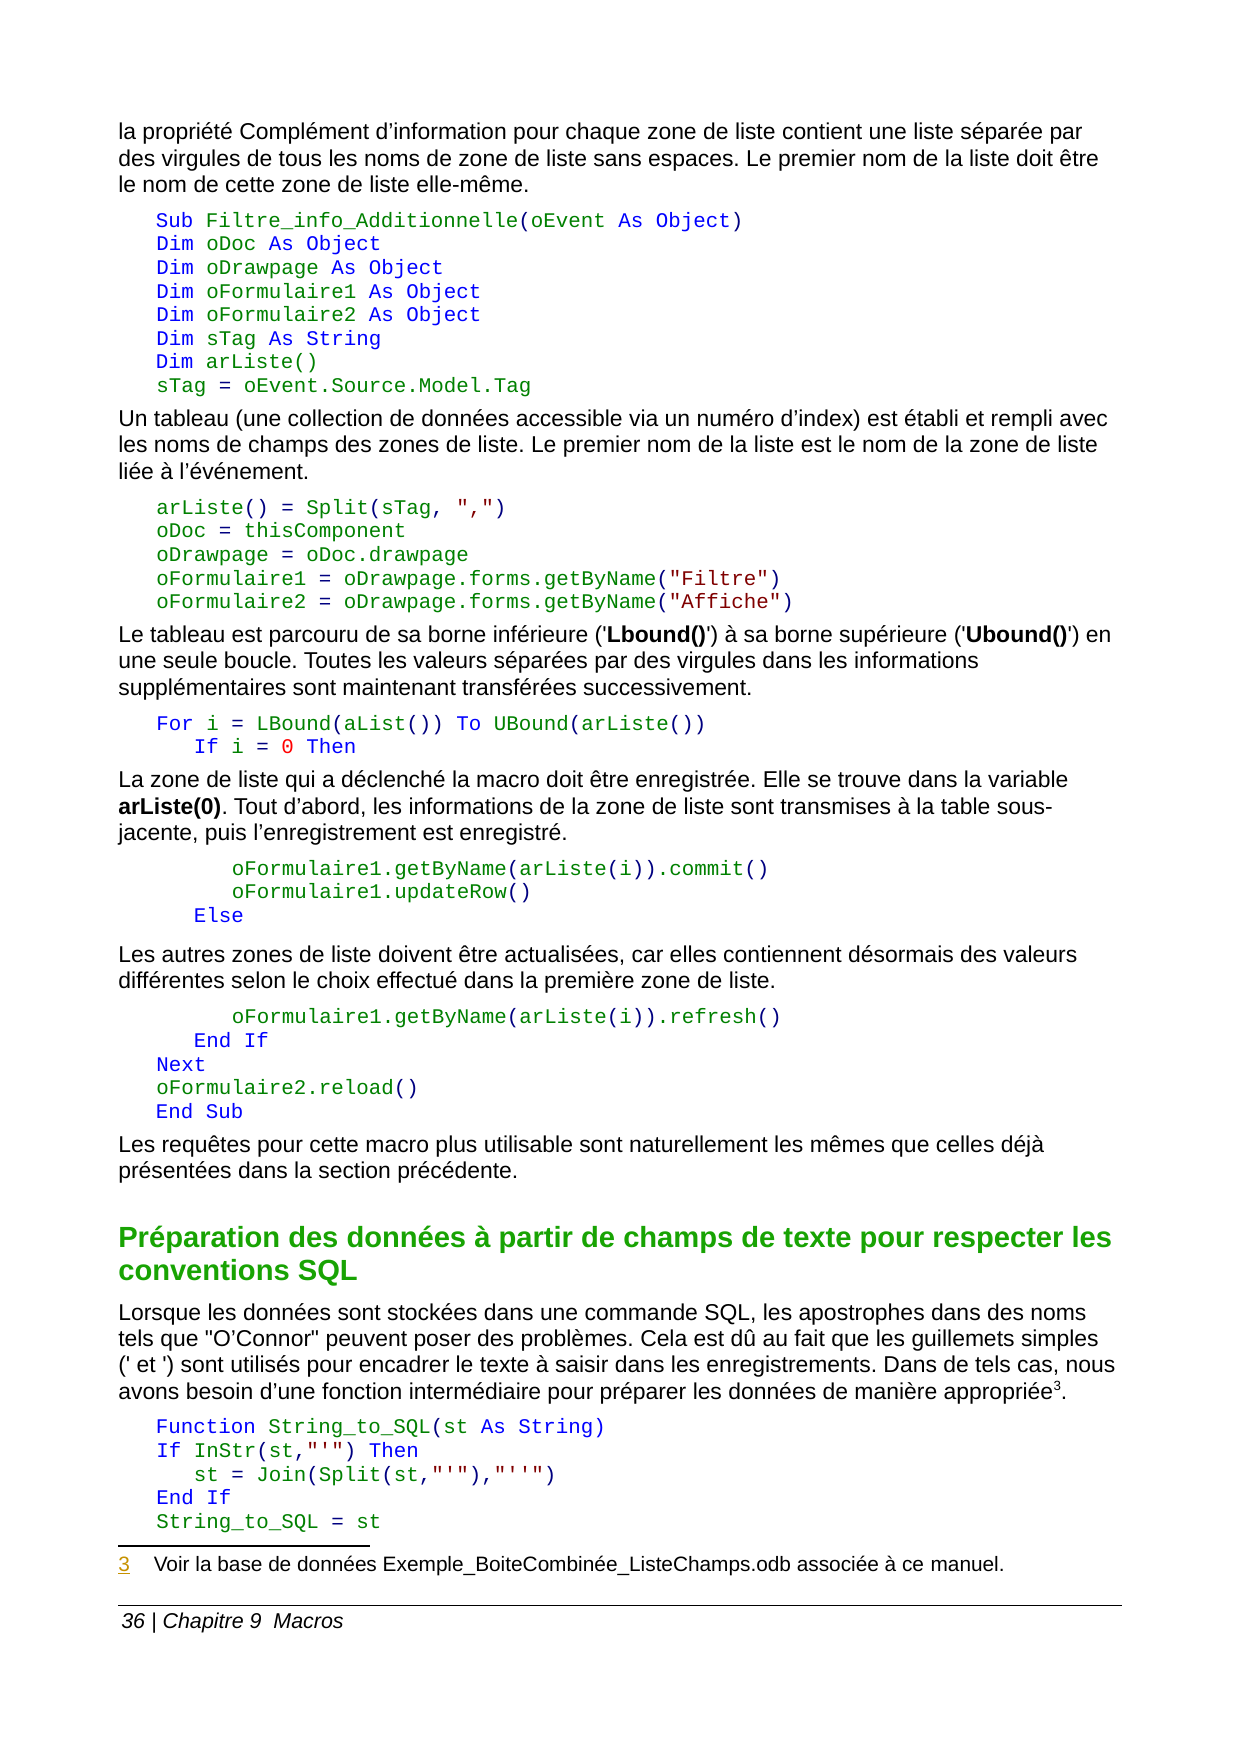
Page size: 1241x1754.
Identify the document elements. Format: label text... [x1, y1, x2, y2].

text Dim oDoc As Object [156, 233, 1122, 257]
text Dim sTag As String [156, 328, 1122, 352]
text La zone de liste qui a déclenché la macro doit être enregistrée. Elle se trouve dans la variable arListe(0). Tout d’abord, les informations de la zone de liste sont transmises à la table sous-jacente, puis l’enregistrement est enregistré. [118, 766, 1122, 845]
text Else [156, 905, 1122, 929]
subtitle Préparation des données à partir de champs de texte pour respecter les conventions SQL [118, 1220, 1122, 1287]
text Dim oFormulaire2 As Object [156, 304, 1122, 328]
text oFormulaire1.updateRow() [156, 881, 1122, 905]
text For i = LBound(aList()) To UBound(arListe()) [156, 713, 1122, 736]
text oFormulaire1.getByName(arListe(i)).refresh() [156, 1006, 1122, 1030]
text Next [156, 1054, 1122, 1077]
text arListe() = Split(sTag, ",") [156, 497, 1122, 520]
text Dim oDrawpage As Object [156, 257, 1122, 281]
text Un tableau (une collection de données accessible via un numéro d’index) est établi et rempli avec les noms de champs des zones de liste. Le premier nom de la liste est le nom de la zone de liste liée à l’événement. [118, 405, 1122, 484]
text Sub Filtre_info_Additionnelle(oEvent As Object) [156, 210, 1122, 233]
text la propriété Complément d’information pour chaque zone de liste contient une liste séparée par des virgules de tous les noms de zone de liste sans espaces. Le premier nom de la liste doit être le nom de cette zone de liste elle-même. [118, 118, 1122, 197]
text End If [156, 1030, 1122, 1054]
text If i = 0 Then [156, 736, 1122, 760]
text End Sub [156, 1101, 1122, 1124]
text Dim arListe() [156, 352, 1122, 375]
text String_to_SQL = st [156, 1511, 1122, 1535]
text oFormulaire2.reload() [156, 1077, 1122, 1101]
text oFormulaire1 = oDrawpage.forms.getByName("Filtre") [156, 568, 1122, 591]
text If InStr(st,"'") Then [156, 1440, 1122, 1464]
text oFormulaire1.getByName(arListe(i)).commit() [156, 858, 1122, 881]
text Lorsque les données sont stockées dans une commande SQL, les apostrophes dans des noms tels que "O’Connor" peuvent poser des problèmes. Cela est dû au fait que les guillemets simples (' et ') sont utilisés pour encadrer le texte à saisir dans les enregistrements. Dans de tels cas, nous avons besoin d’une fonction intermédiaire pour préparer les données de manière appropriée. [118, 1298, 1122, 1404]
text Voir la base de données Exemple_BoiteCombinée_ListeChamps.odb associée à ce manuel. [118, 1552, 1122, 1576]
text oFormulaire2 = oDrawpage.forms.getByName("Affiche") [156, 591, 1122, 615]
text End If [156, 1487, 1122, 1511]
text st = Join(Split(st,"'"),"''") [156, 1464, 1122, 1487]
text Les requêtes pour cette macro plus utilisable sont naturellement les mêmes que celles déjà présentées dans la section précédente. [118, 1131, 1122, 1183]
text sTag = oEvent.Source.Model.Tag [156, 375, 1122, 399]
text oDoc = thisComponent [156, 520, 1122, 544]
text Dim oFormulaire1 As Object [156, 281, 1122, 304]
text oDrawpage = oDoc.drawpage [156, 544, 1122, 568]
text Function String_to_SQL(st As String) [156, 1416, 1122, 1440]
text Le tableau est parcouru de sa borne inférieure ('Lbound()') à sa borne supérieure ('Ubound()') en une seule boucle. Toutes les valeurs séparées par des virgules dans les informations supplémentaires sont maintenant transférées successivement. [118, 621, 1122, 700]
text Les autres zones de liste doivent être actualisées, car elles contiennent désormais des valeurs différentes selon le choix effectué dans la première zone de liste. [118, 941, 1122, 994]
